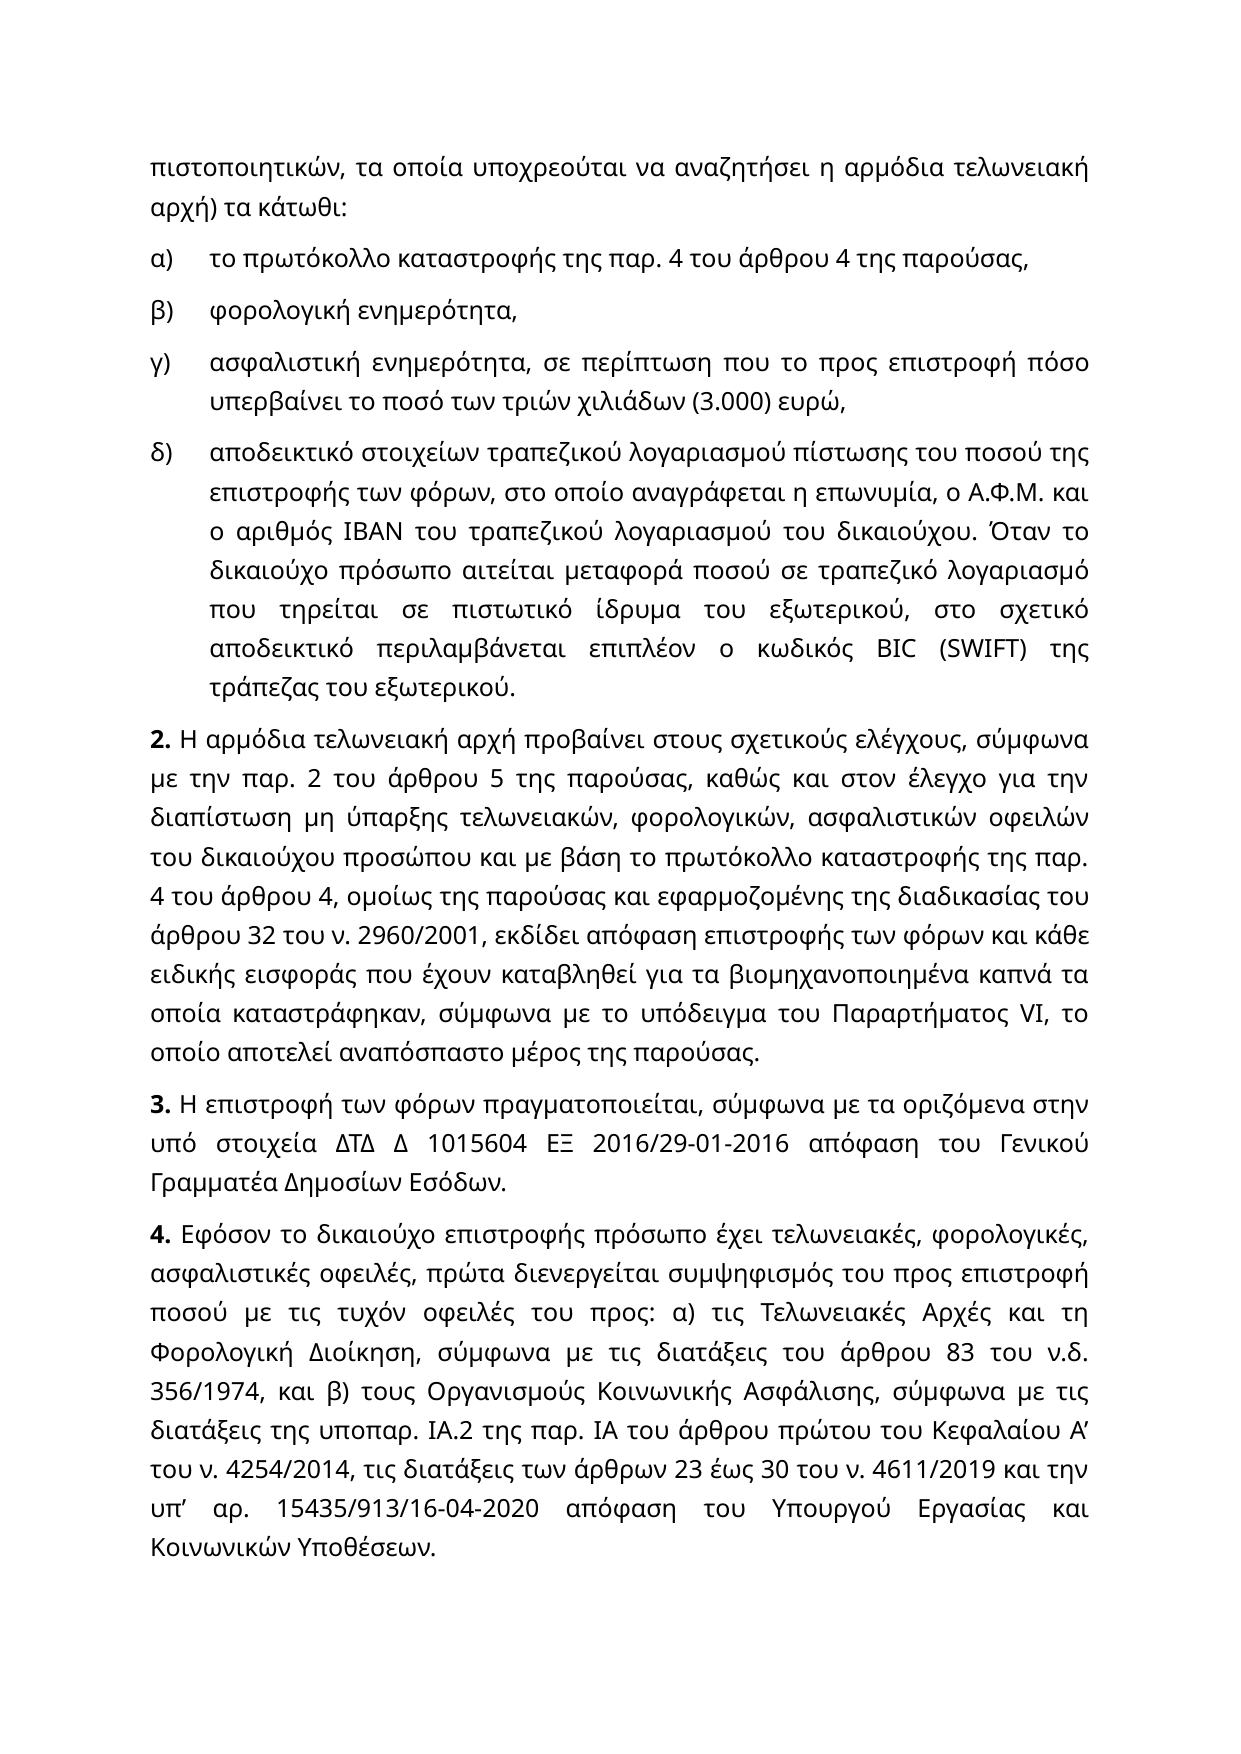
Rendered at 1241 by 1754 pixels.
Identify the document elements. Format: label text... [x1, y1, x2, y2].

list δ) αποδεικτικό στοιχείων τραπεζικού λογαριασμού πίστωσης του ποσού της επιστροφής των φόρων, στο οποίο αναγράφεται η επωνυμία, ο Α.Φ.Μ. και ο αριθμός ΙΒΑΝ του τραπεζικού λογαριασμού του δικαιούχου. Όταν το δικαιούχο πρόσωπο αιτείται μεταφορά ποσού σε τραπεζικό λογαριασμό που τηρείται σε πιστωτικό ίδρυμα του εξωτερικού, στο σχετικό αποδεικτικό περιλαμβάνεται επιπλέον ο κωδικός BIC (SWIFT) της τράπεζας του εξωτερικού. [150, 435, 1090, 704]
text 4. Εφόσον το δικαιούχο επιστροφής πρόσωπο έχει τελωνειακές, φορολογικές, ασφαλιστικές οφειλές, πρώτα διενεργείται συμψηφισμός του προς επιστροφή ποσού με τις τυχόν οφειλές του προς: α) τις Τελωνειακές Αρχές και τη Φορολογική Διοίκηση, σύμφωνα με τις διατάξεις του άρθρου 83 του ν.δ. 356/1974, και β) τους Οργανισμούς Κοινωνικής Ασφάλισης, σύμφωνα με τις διατάξεις της υποπαρ. ΙΑ.2 της παρ. ΙΑ του άρθρου πρώτου του Κεφαλαίου Α’ του ν. 4254/2014, τις διατάξεις των άρθρων 23 έως 30 του ν. 4611/2019 και την υπ’ αρ. 15435/913/16-04-2020 απόφαση του Υπουργού Εργασίας και Κοινωνικών Υποθέσεων. [150, 1217, 1090, 1564]
text πιστοποιητικών, τα οποία υποχρεούται να αναζητήσει η αρμόδια τελωνειακή αρχή) τα κάτωθι: [150, 150, 1090, 223]
text 2. Η αρμόδια τελωνειακή αρχή προβαίνει στους σχετικούς ελέγχους, σύμφωνα με την παρ. 2 του άρθρου 5 της παρούσας, καθώς και στον έλεγχο για την διαπίστωση μη ύπαρξης τελωνειακών, φορολογικών, ασφαλιστικών οφειλών του δικαιούχου προσώπου και με βάση το πρωτόκολλο καταστροφής της παρ. 4 του άρθρου 4, ομοίως της παρούσας και εφαρμοζομένης της διαδικασίας του άρθρου 32 του ν. 2960/2001, εκδίδει απόφαση επιστροφής των φόρων και κάθε ειδικής εισφοράς που έχουν καταβληθεί για τα βιομηχανοποιημένα καπνά τα οποία καταστράφηκαν, σύμφωνα με το υπόδειγμα του Παραρτήματος VΙ, το οποίο αποτελεί αναπόσπαστο μέρος της παρούσας. [150, 722, 1090, 1069]
list β) φορολογική ενημερότητα, [150, 292, 1090, 327]
list γ) ασφαλιστική ενημερότητα, σε περίπτωση που το προς επιστροφή πόσο υπερβαίνει το ποσό των τριών χιλιάδων (3.000) ευρώ, [150, 344, 1090, 417]
list α) το πρωτόκολλο καταστροφής της παρ. 4 του άρθρου 4 της παρούσας, [150, 241, 1090, 275]
text 3. Η επιστροφή των φόρων πραγματοποιείται, σύμφωνα με τα οριζόμενα στην υπό στοιχεία ΔΤΔ Δ 1015604 ΕΞ 2016/29-01-2016 απόφαση του Γενικού Γραμματέα Δημοσίων Εσόδων. [150, 1087, 1090, 1199]
